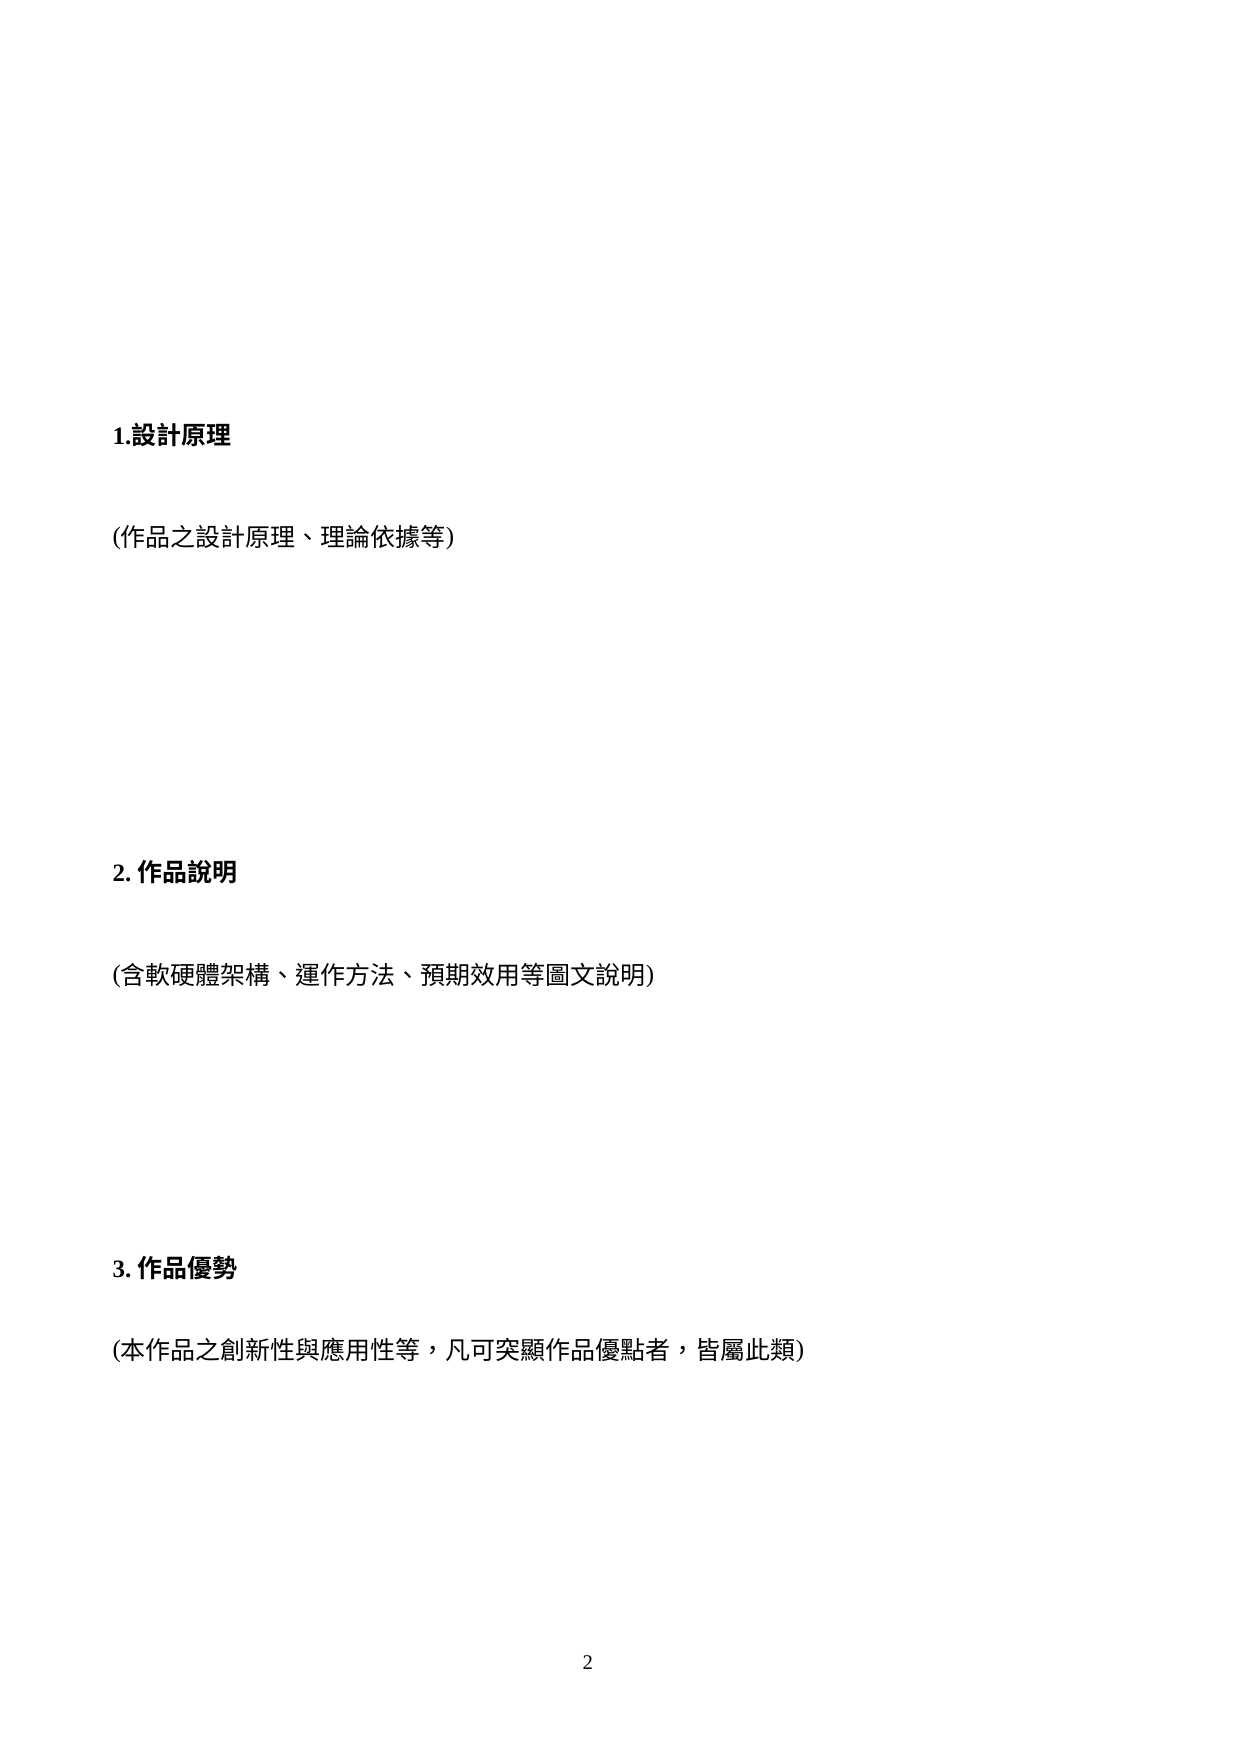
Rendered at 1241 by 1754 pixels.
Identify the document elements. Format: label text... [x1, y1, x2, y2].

text (本作品之創新性與應用性等，凡可突顯作品優點者，皆屬此類) [112, 1307, 1063, 1369]
text 2. 作品說明 [112, 848, 1063, 890]
text (含軟硬體架構、運作方法、預期效用等圖文說明) [112, 932, 1063, 994]
text (作品之設計原理、理論依據等) [112, 494, 1063, 557]
text 1.設計原理 [112, 411, 1063, 452]
text 3. 作品優勢 [112, 1244, 1063, 1286]
